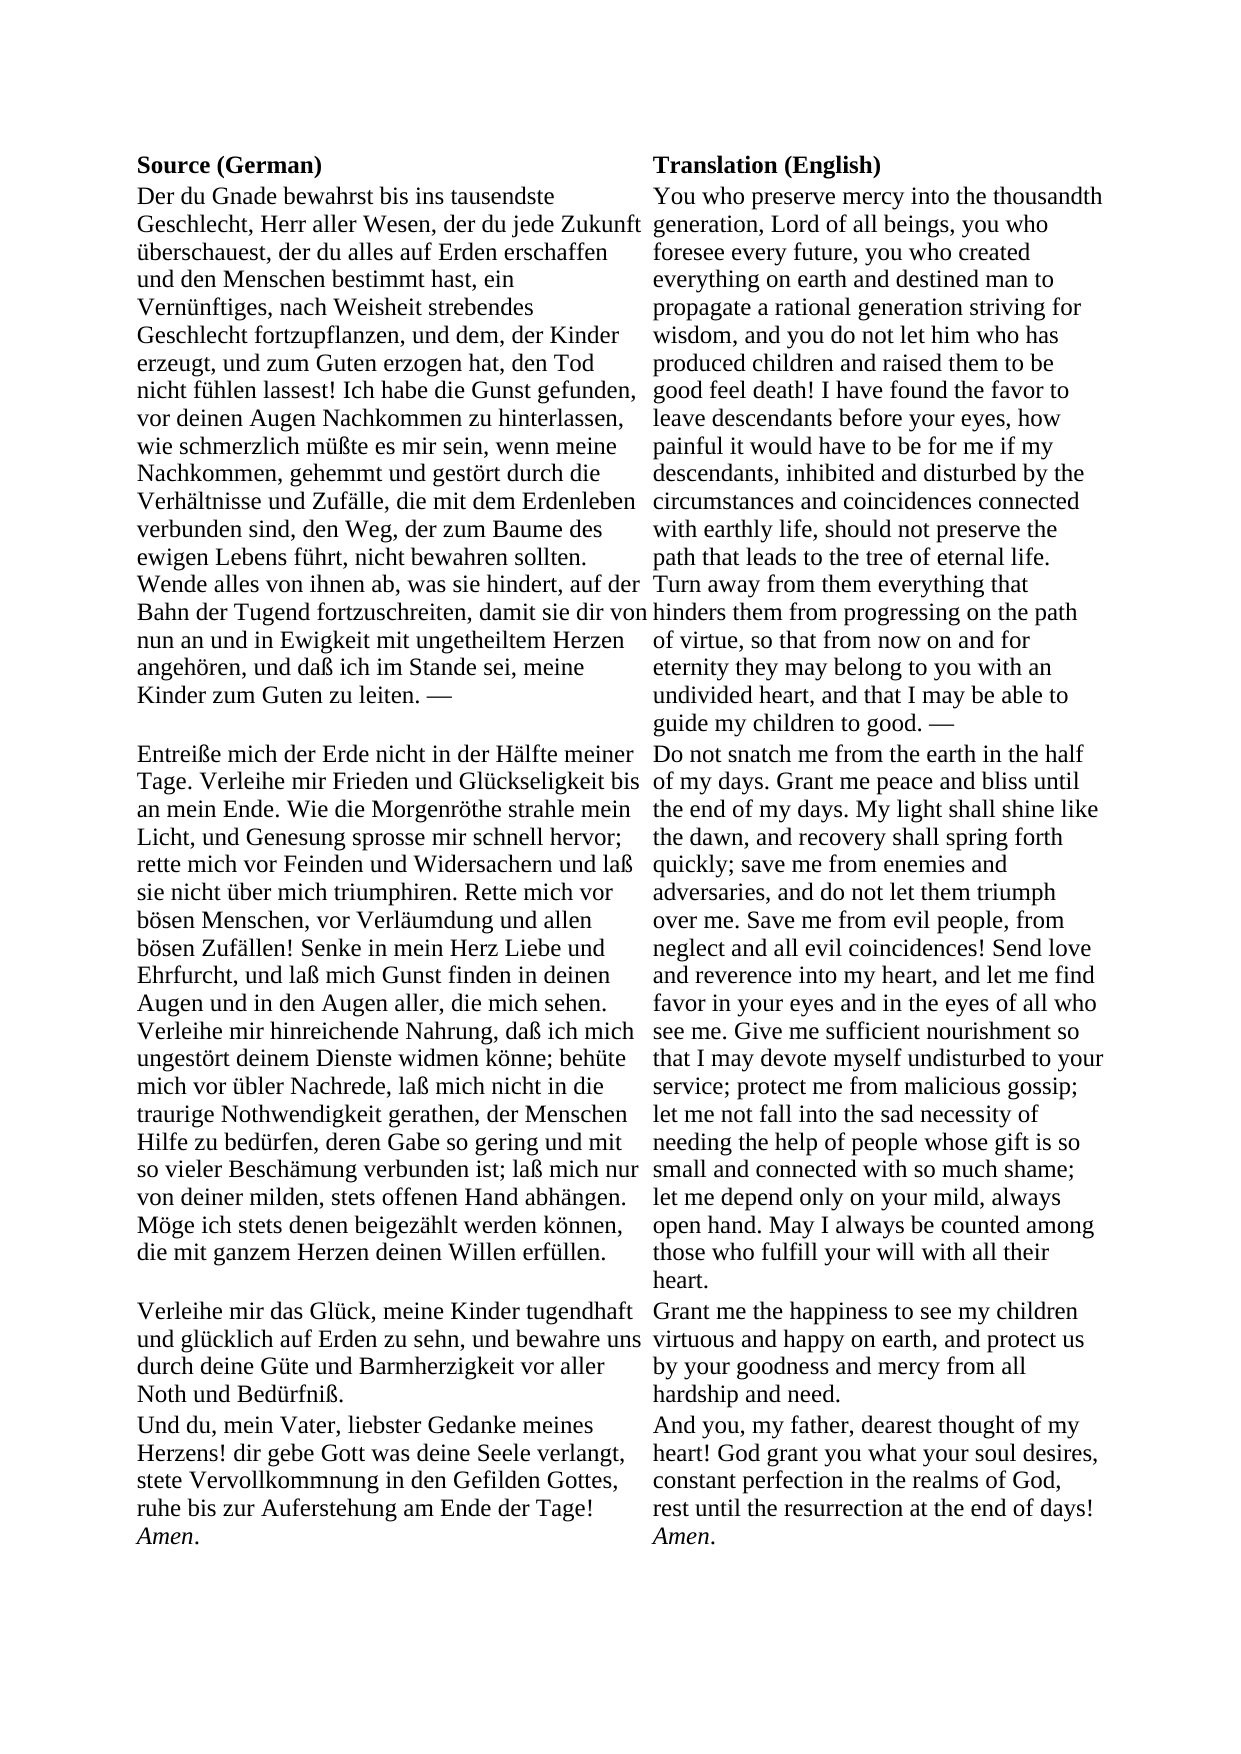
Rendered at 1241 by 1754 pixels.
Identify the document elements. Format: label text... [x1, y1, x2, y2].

table_cell Der du Gnade bewahrst bis ins tausendste Geschlecht, Herr aller Wesen, der du jede Zukunft überschauest, der du alles auf Erden erschaffen und den Menschen bestimmt hast, ein Vernünftiges, nach Weisheit strebendes Geschlecht fortzupflanzen, und dem, der Kinder erzeugt, und zum Guten erzogen hat, den Tod nicht fühlen lassest! Ich habe die Gunst gefunden, vor deinen Augen Nachkommen zu hinterlassen, wie schmerzlich müßte es mir sein, wenn meine Nachkommen, gehemmt und gestört durch die Verhältnisse und Zufälle, die mit dem Erdenleben verbunden sind, den Weg, der zum Baume des ewigen Lebens führt, nicht bewahren sollten. Wende alles von ihnen ab, was sie hindert, auf der Bahn der Tugend fortzuschreiten, damit sie dir von nun an und in Ewigkeit mit ungetheiltem Herzen angehören, und daß ich im Stande sei, meine Kinder zum Guten zu leiten. — [135, 181, 651, 738]
table_cell Do not snatch me from the earth in the half of my days. Grant me peace and bliss until the end of my days. My light shall shine like the dawn, and recovery shall spring forth quickly; save me from enemies and adversaries, and do not let them triumph over me. Save me from evil people, from neglect and all evil coincidences! Send love and reverence into my heart, and let me find favor in your eyes and in the eyes of all who see me. Give me sufficient nourishment so that I may devote myself undisturbed to your service; protect me from malicious gossip; let me not fall into the sad necessity of needing the help of people whose gift is so small and connected with so much shame; let me depend only on your mild, always open hand. May I always be counted among those who fulfill your will with all their heart. [651, 738, 1105, 1295]
table_cell You who preserve mercy into the thousandth generation, Lord of all beings, you who foresee every future, you who created everything on earth and destined man to propagate a rational generation striving for wisdom, and you do not let him who has produced children and raised them to be good feel death! I have found the favor to leave descendants before your eyes, how painful it would have to be for me if my descendants, inhibited and disturbed by the circumstances and coincidences connected with earthly life, should not preserve the path that leads to the tree of eternal life. Turn away from them everything that hinders them from progressing on the path of virtue, so that from now on and for eternity they may belong to you with an undivided heart, and that I may be able to guide my children to good. — [651, 181, 1105, 738]
table_cell Verleihe mir das Glück, meine Kinder tugendhaft und glücklich auf Erden zu sehn, und bewahre uns durch deine Güte und Barmherzigkeit vor aller Noth und Bedürfniß. [135, 1295, 651, 1409]
table_header Translation (English) [651, 150, 1105, 181]
table_cell And you, my father, dearest thought of my heart! God grant you what your soul desires, constant perfection in the realms of God, rest until the resurrection at the end of days! Amen. [651, 1409, 1105, 1551]
table_cell Und du, mein Vater, liebster Gedanke meines Herzens! dir gebe Gott was deine Seele verlangt, stete Vervollkommnung in den Gefilden Gottes, ruhe bis zur Auferstehung am Ende der Tage! Amen. [135, 1409, 651, 1551]
table_cell Grant me the happiness to see my children virtuous and happy on earth, and protect us by your goodness and mercy from all hardship and need. [651, 1295, 1105, 1409]
table_header Source (German) [135, 150, 651, 181]
table_cell Entreiße mich der Erde nicht in der Hälfte meiner Tage. Verleihe mir Frieden und Glückseligkeit bis an mein Ende. Wie die Morgenröthe strahle mein Licht, und Genesung sprosse mir schnell hervor; rette mich vor Feinden und Widersachern und laß sie nicht über mich triumphiren. Rette mich vor bösen Menschen, vor Verläumdung und allen bösen Zufällen! Senke in mein Herz Liebe und Ehrfurcht, und laß mich Gunst finden in deinen Augen und in den Augen aller, die mich sehen. Verleihe mir hinreichende Nahrung, daß ich mich ungestört deinem Dienste widmen könne; behüte mich vor übler Nachrede, laß mich nicht in die traurige Nothwendigkeit gerathen, der Menschen Hilfe zu bedürfen, deren Gabe so gering und mit so vieler Beschämung verbunden ist; laß mich nur von deiner milden, stets offenen Hand abhängen. Möge ich stets denen beigezählt werden können, die mit ganzem Herzen deinen Willen erfüllen. [135, 738, 651, 1295]
